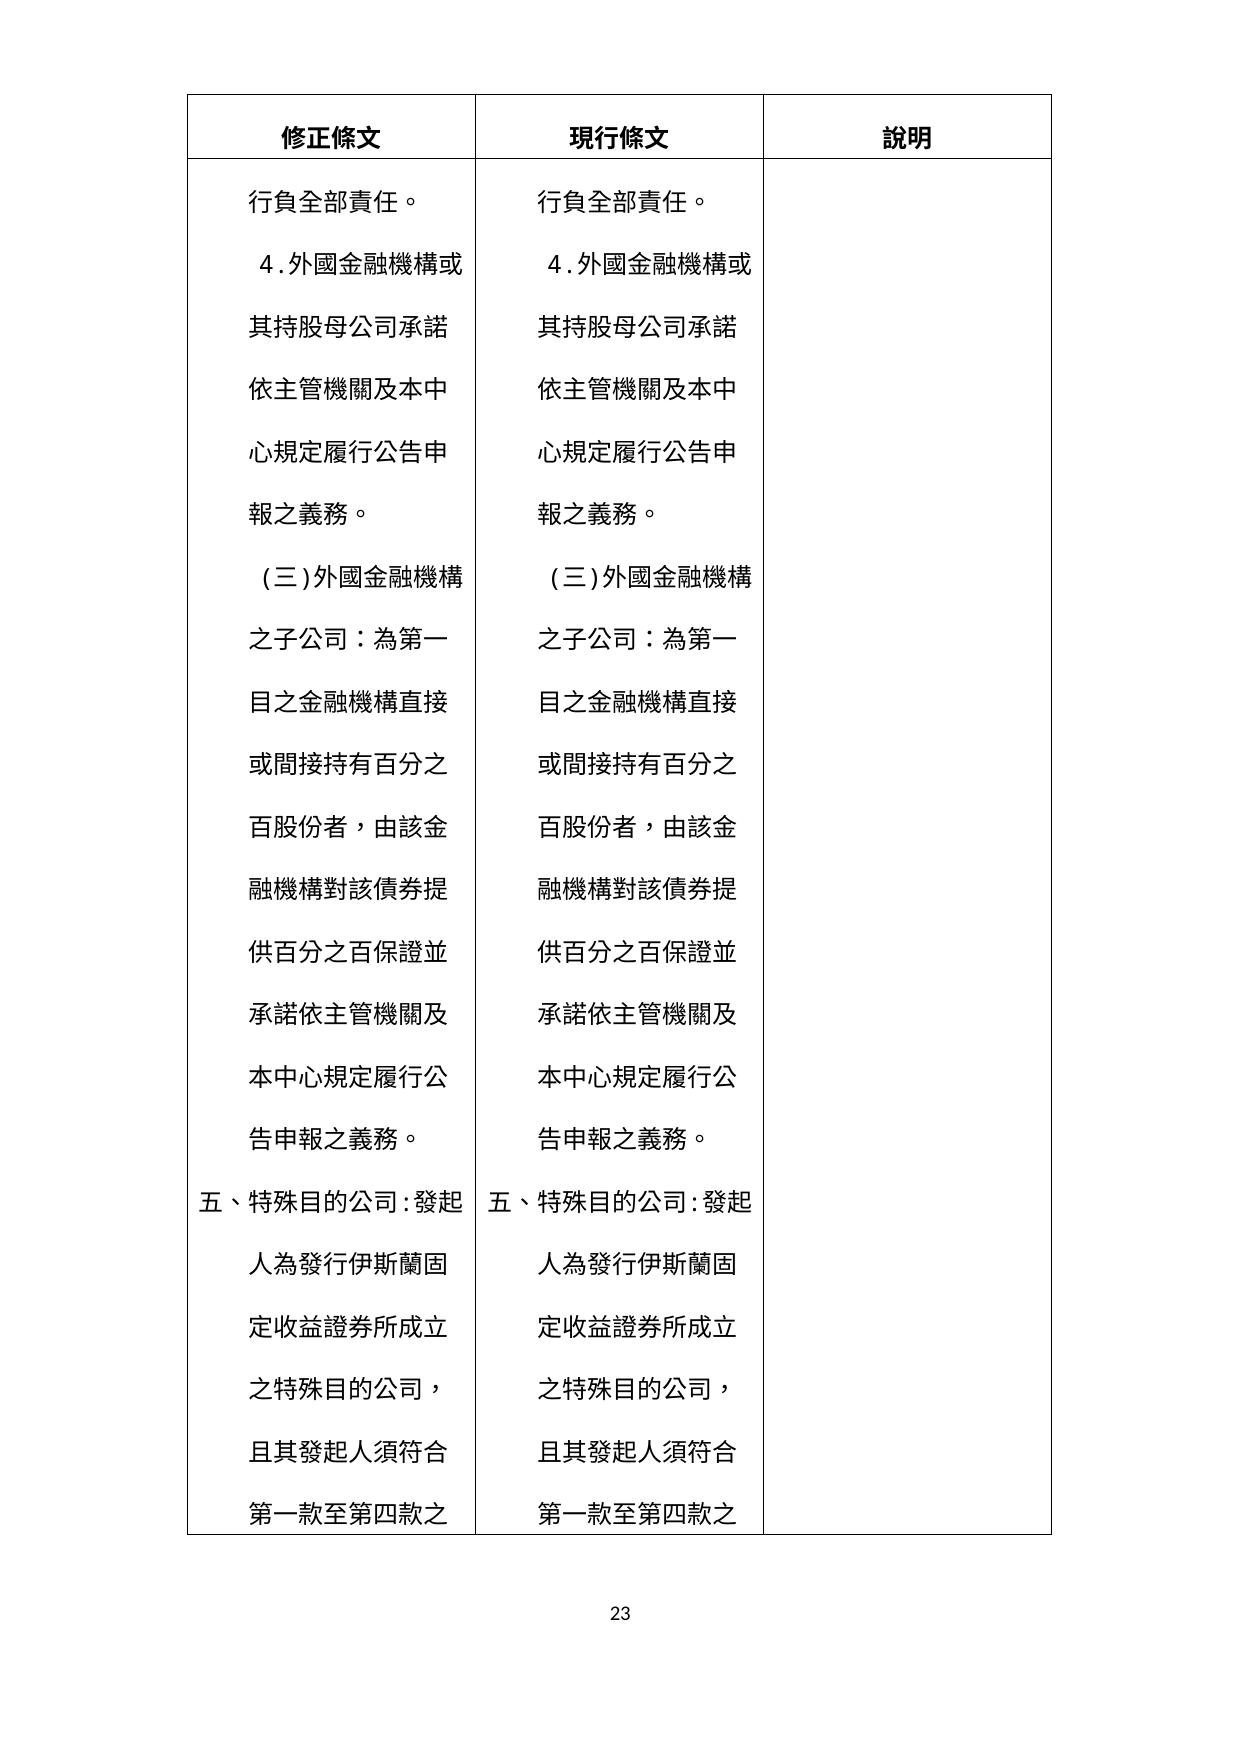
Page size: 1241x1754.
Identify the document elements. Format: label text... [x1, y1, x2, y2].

table_cell 行負全部責任。 4.外國金融機構或其持股母公司承諾依主管機關及本中心規定履行公告申報之義務。 (三)外國金融機構之子公司：為第一目之金融機構直接或間接持有百分之百股份者，由該金融機構對該債券提供百分之百保證並承諾依主管機關及本中心規定履行公告申報之義務。 五、特殊目的公司:發起人為發行伊斯蘭固定收益證券所成立之特殊目的公司，且其發起人須符合第一款至第四款之 [188, 159, 475, 1534]
table_header 說明 [764, 95, 1051, 158]
table_header 現行條文 [476, 95, 763, 158]
table_header 修正條文 [188, 95, 475, 158]
table_cell [764, 159, 1051, 1534]
table_cell 行負全部責任。 4.外國金融機構或其持股母公司承諾依主管機關及本中心規定履行公告申報之義務。 (三)外國金融機構之子公司：為第一目之金融機構直接或間接持有百分之百股份者，由該金融機構對該債券提供百分之百保證並承諾依主管機關及本中心規定履行公告申報之義務。 五、特殊目的公司:發起人為發行伊斯蘭固定收益證券所成立之特殊目的公司，且其發起人須符合第一款至第四款之 [476, 159, 763, 1534]
